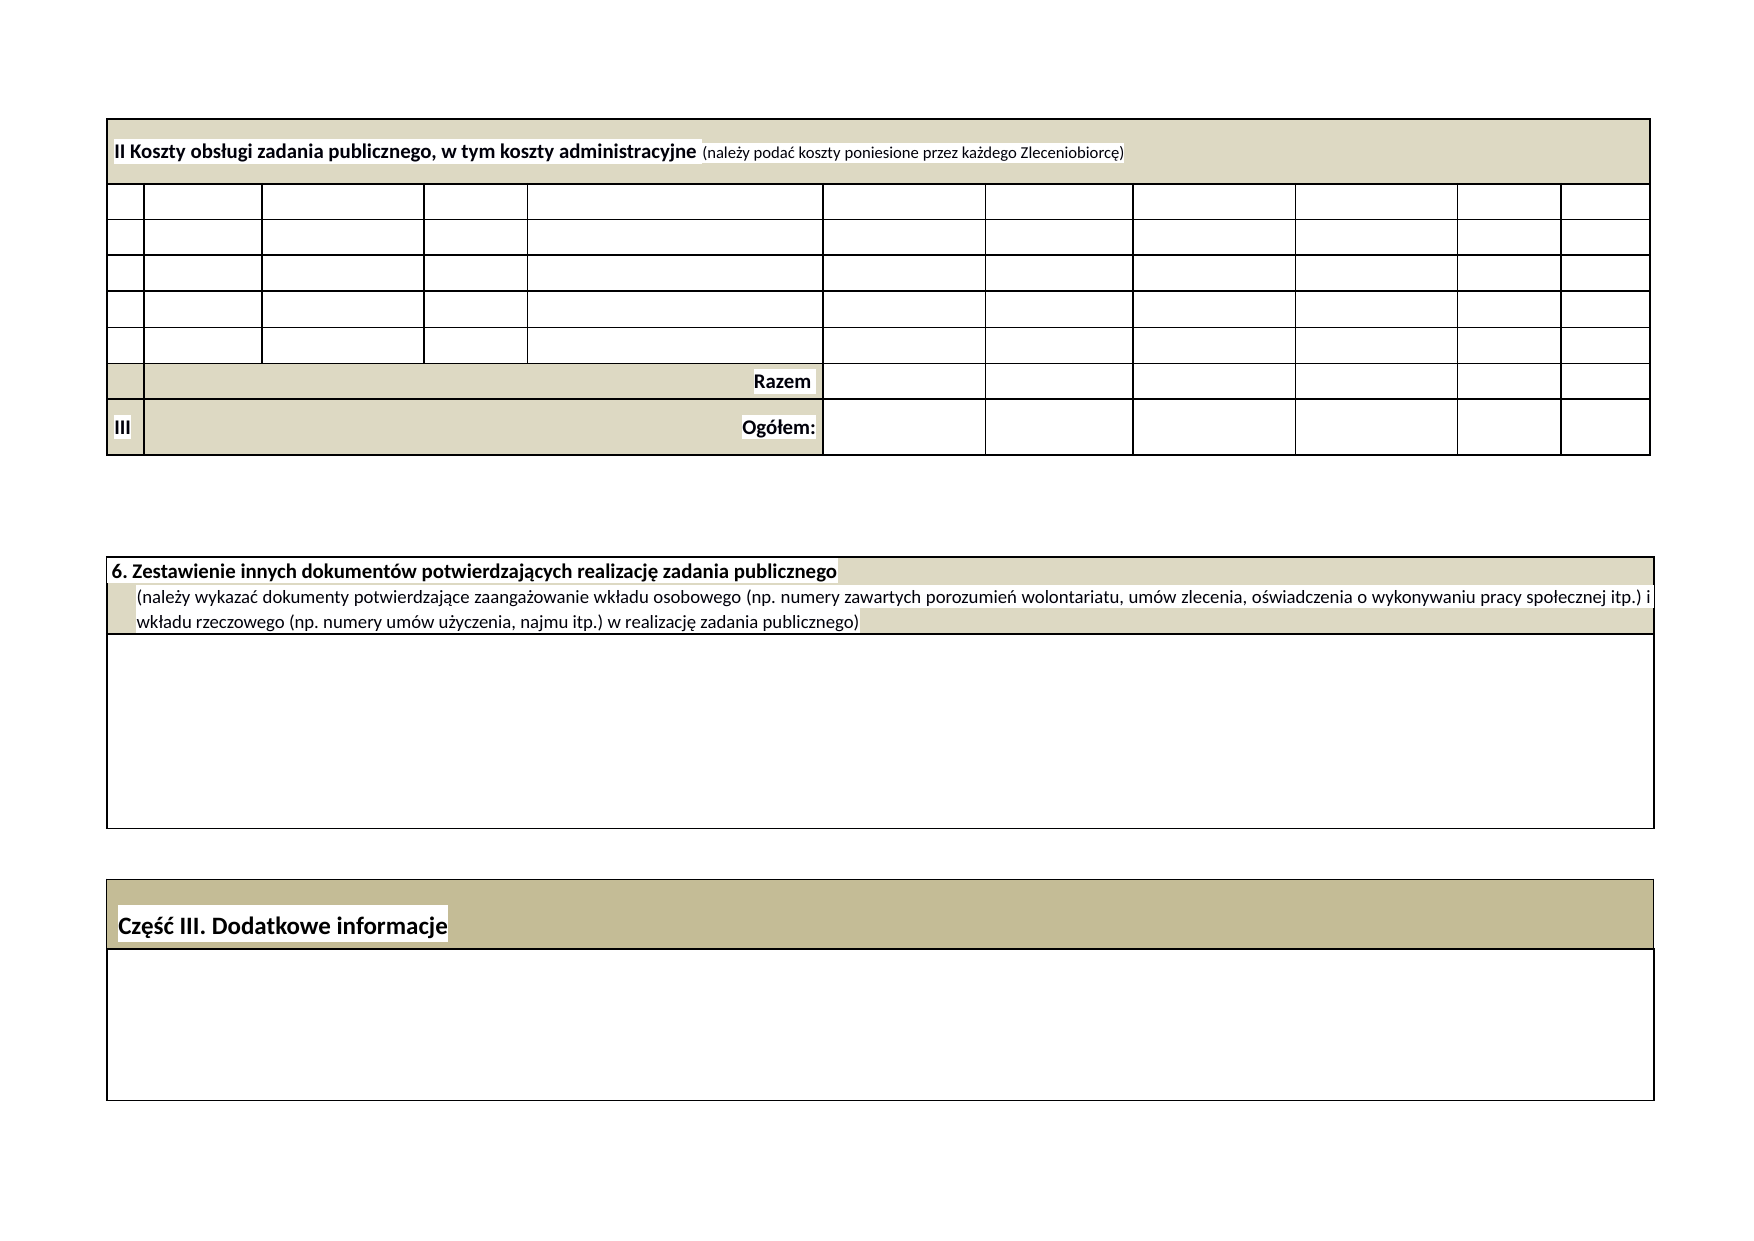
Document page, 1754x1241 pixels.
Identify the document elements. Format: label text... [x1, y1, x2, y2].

table_cell [1134, 328, 1295, 363]
table_header Część III. Dodatkowe informacje [107, 880, 1653, 948]
table_cell [1458, 185, 1560, 218]
table_cell [1296, 328, 1457, 363]
table_cell [986, 400, 1132, 454]
table_cell [145, 328, 261, 363]
table_cell [1458, 328, 1560, 363]
table_cell [824, 328, 985, 363]
table_cell [1134, 185, 1295, 218]
table_cell [1458, 220, 1560, 254]
table_cell [986, 220, 1132, 254]
table_cell [986, 364, 1132, 398]
table_cell [425, 220, 527, 254]
table_cell [108, 220, 143, 254]
table_cell Ogółem: [145, 400, 822, 454]
table_cell [824, 220, 985, 254]
table_cell [528, 185, 822, 218]
table_cell [1134, 400, 1295, 454]
table_cell [1562, 256, 1649, 290]
table_cell [1562, 364, 1649, 398]
table_cell [824, 256, 985, 290]
table_cell [824, 292, 985, 326]
table_cell [986, 328, 1132, 363]
table_cell [108, 185, 143, 218]
table_cell [145, 185, 261, 218]
table_cell [1458, 292, 1560, 326]
table_cell [1562, 400, 1649, 454]
table_cell [1134, 256, 1295, 290]
table_cell [108, 256, 143, 290]
table_cell [263, 328, 423, 363]
table_cell [824, 400, 985, 454]
table_cell [1296, 400, 1457, 454]
table_cell [108, 950, 1653, 1100]
table_cell [1134, 292, 1295, 326]
table_cell [145, 220, 261, 254]
table_cell [986, 256, 1132, 290]
table_cell [1458, 364, 1560, 398]
table_cell [824, 364, 985, 398]
table_cell [528, 328, 822, 363]
table_cell [108, 364, 143, 398]
table_cell [1134, 364, 1295, 398]
table_cell [824, 185, 985, 218]
table_cell [108, 328, 143, 363]
table_cell [108, 292, 143, 326]
table_cell [1296, 364, 1457, 398]
table_cell [1562, 185, 1649, 218]
table_cell [263, 220, 423, 254]
table_cell [1296, 185, 1457, 218]
table_cell [1458, 256, 1560, 290]
table_cell [528, 292, 822, 326]
table_cell [108, 635, 1653, 827]
table_cell [425, 185, 527, 218]
table_cell [1562, 292, 1649, 326]
table_cell [528, 256, 822, 290]
table_cell [425, 292, 527, 326]
table_cell [263, 256, 423, 290]
table_cell [145, 292, 261, 326]
table_cell [1562, 328, 1649, 363]
table_cell [1296, 220, 1457, 254]
table_cell Razem [145, 364, 822, 398]
table_cell [986, 185, 1132, 218]
table_cell III [108, 400, 143, 454]
table_cell II Koszty obsługi zadania publicznego, w tym koszty administracyjne (należy podać koszty poniesione przez każdego Zleceniobiorcę) [108, 120, 1649, 183]
table_cell [425, 256, 527, 290]
table_cell [1296, 292, 1457, 326]
table_cell [425, 328, 527, 363]
table_cell [1562, 220, 1649, 254]
table_cell [263, 292, 423, 326]
table_cell [1458, 400, 1560, 454]
table_cell [528, 220, 822, 254]
table_cell [263, 185, 423, 218]
table_header 6. Zestawienie innych dokumentów potwierdzających realizację zadania publicznego (należy wykazać dokumenty potwierdzające zaangażowanie wkładu osobowego (np. numery zawartych porozumień wolontariatu, umów zlecenia, oświadczenia o wykonywaniu pracy społecznej itp.) i wkładu rzeczowego (np. numery umów użyczenia, najmu itp.) w realizację zadania publicznego) [108, 558, 1653, 633]
table_cell [1296, 256, 1457, 290]
table_cell [986, 292, 1132, 326]
table_cell [1134, 220, 1295, 254]
table_cell [145, 256, 261, 290]
